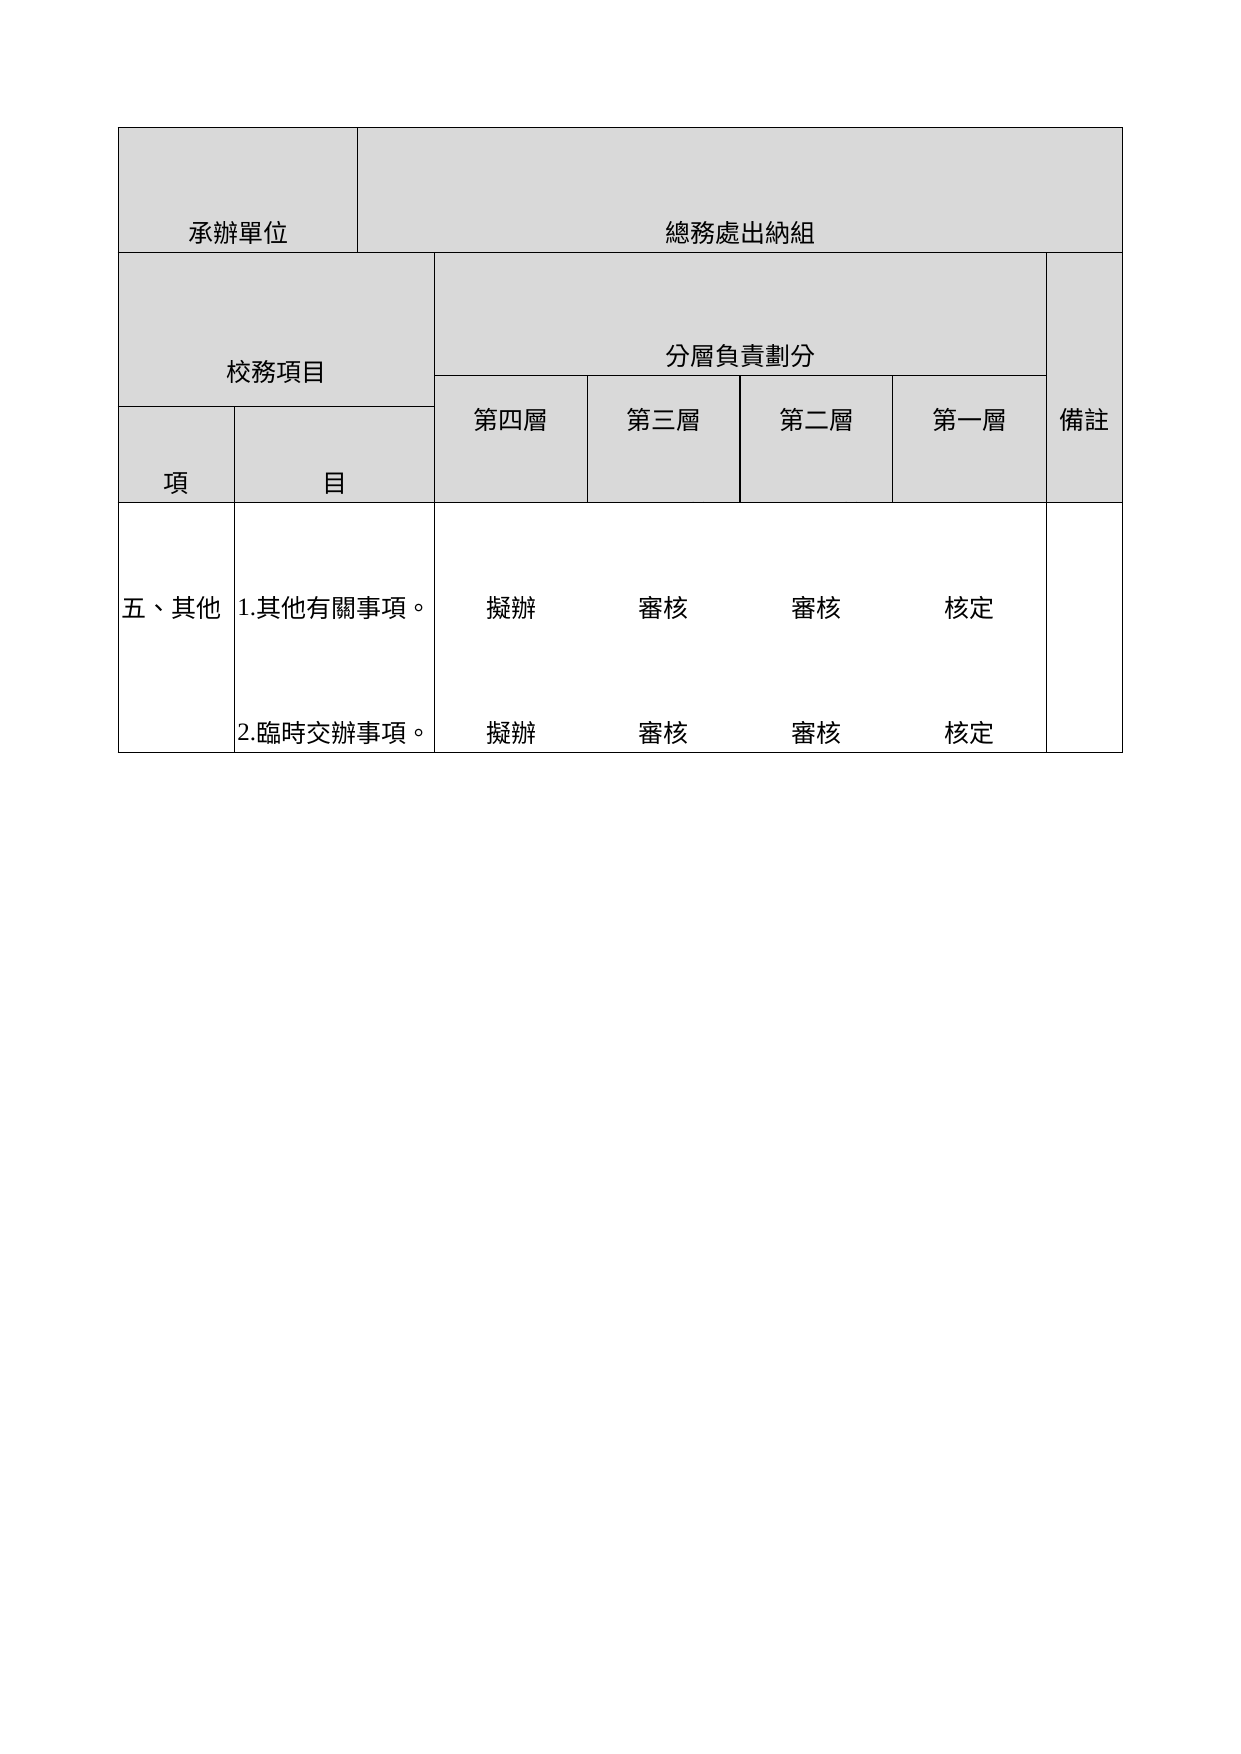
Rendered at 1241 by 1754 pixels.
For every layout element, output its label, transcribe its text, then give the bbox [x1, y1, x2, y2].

table_cell [1047, 627, 1122, 752]
table_cell 審核 [740, 503, 893, 627]
table_cell 第三層 二級主管 [588, 376, 739, 502]
table_cell 核定 [893, 627, 1046, 752]
table_cell [1047, 503, 1122, 627]
table_cell 五、其他 [119, 503, 234, 752]
table_header 承辦單位 [119, 128, 357, 252]
table_cell 第二層 一級主管 [741, 376, 892, 502]
table_cell 校務項目 [119, 253, 434, 406]
table_cell 備註 [1047, 253, 1122, 502]
table_cell 審核 [740, 627, 893, 752]
table_cell 核定 [893, 503, 1046, 627]
table_cell 擬辦 [435, 503, 587, 627]
table_cell 1.其他有關事項。 [235, 503, 434, 627]
table_cell 分層負責劃分 [435, 253, 1046, 375]
table_cell 第四層 承辦人 [435, 376, 587, 502]
table_cell 2.臨時交辦事項。 [235, 627, 434, 752]
table_cell 第一層 校長 [893, 376, 1046, 502]
table_header 總務處出納組 [358, 128, 1122, 252]
table_cell 目 [235, 407, 434, 502]
table_cell 擬辦 [435, 627, 587, 752]
table_cell 項 [119, 407, 234, 502]
table_cell 審核 [587, 503, 740, 627]
table_cell 審核 [587, 627, 740, 752]
